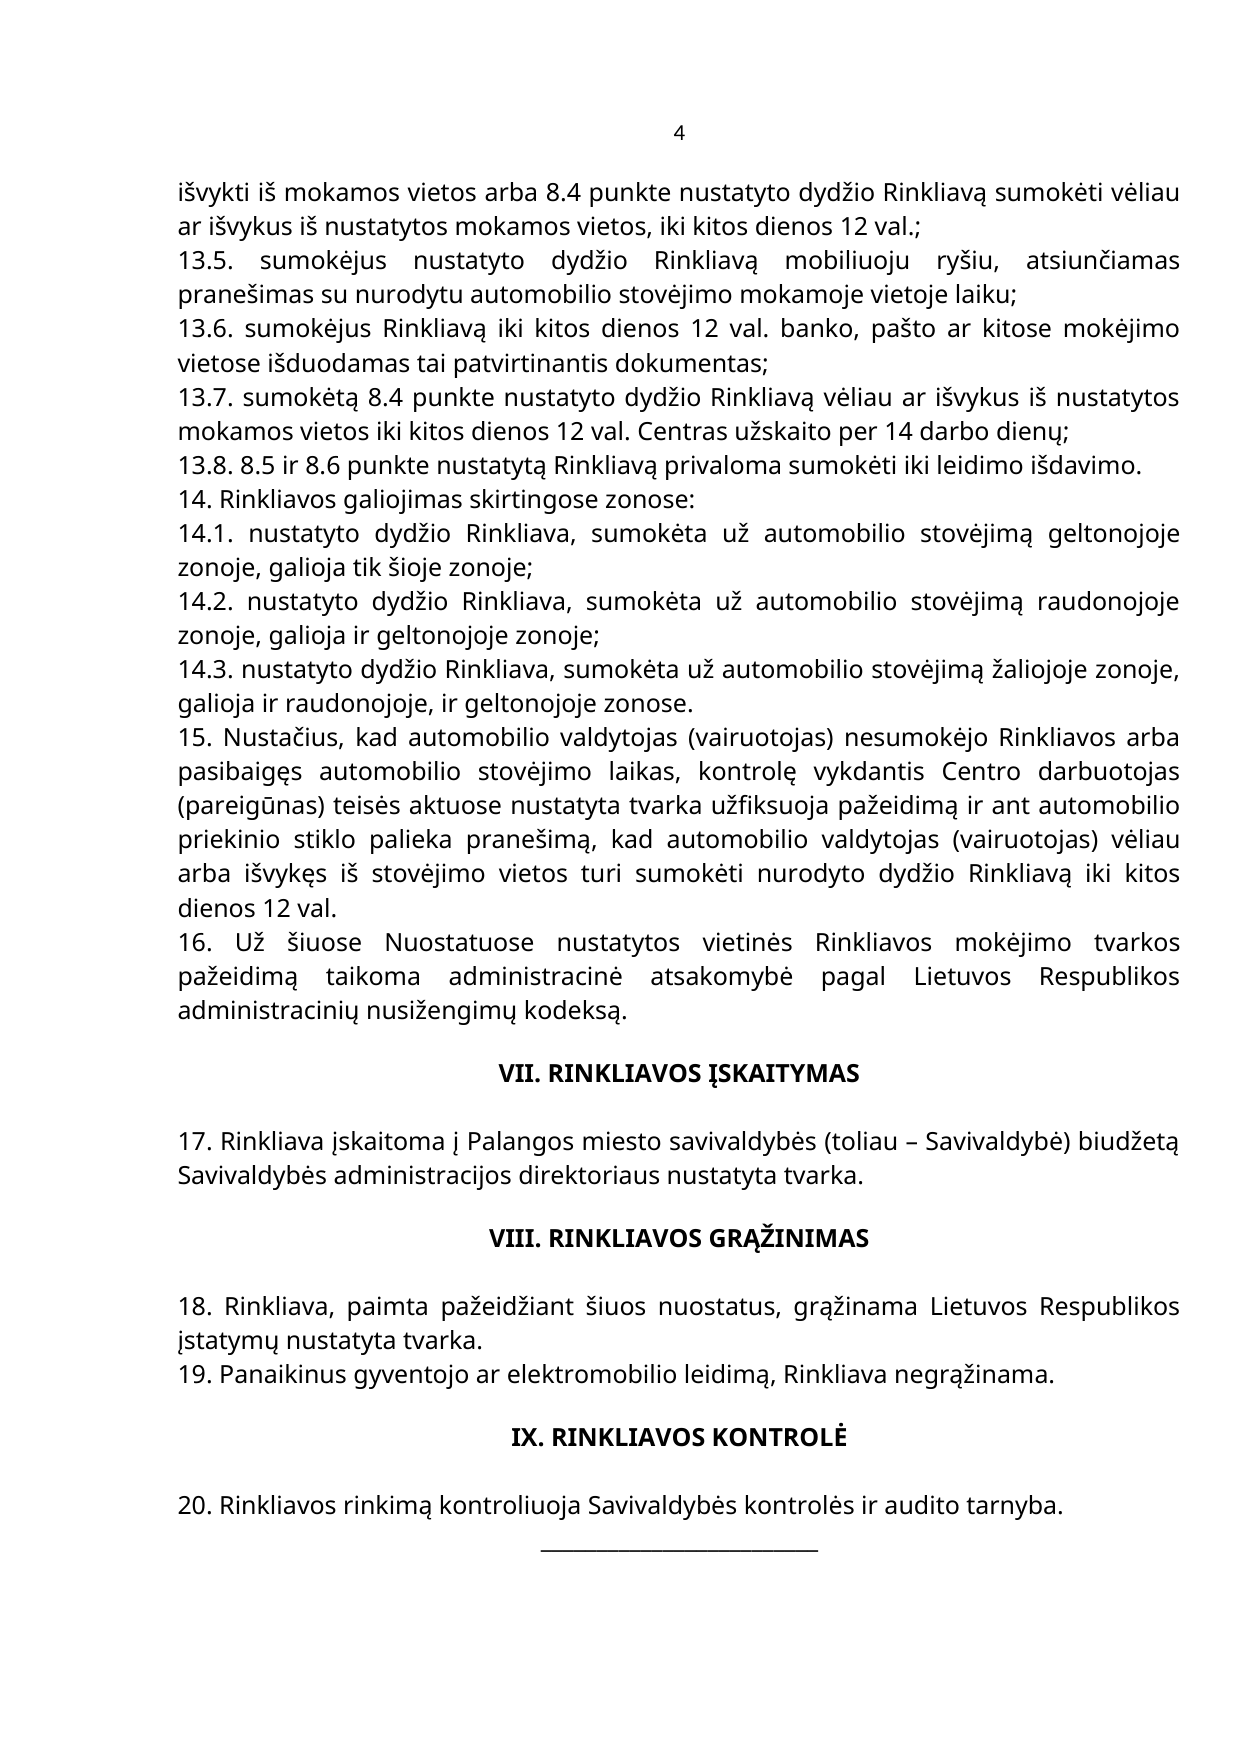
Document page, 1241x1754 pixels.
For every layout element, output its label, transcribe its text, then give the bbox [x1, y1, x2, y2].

text 13.7. sumokėtą 8.4 punkte nustatyto dydžio Rinkliavą vėliau ar išvykus iš nustatytos mokamos vietos iki kitos dienos 12 val. Centras užskaito per 14 darbo dienų; [177, 379, 1181, 447]
text 15. Nustačius, kad automobilio valdytojas (vairuotojas) nesumokėjo Rinkliavos arba pasibaigęs automobilio stovėjimo laikas, kontrolę vykdantis Centro darbuotojas (pareigūnas) teisės aktuose nustatyta tvarka užfiksuoja pažeidimą ir ant automobilio priekinio stiklo palieka pranešimą, kad automobilio valdytojas (vairuotojas) vėliau arba išvykęs iš stovėjimo vietos turi sumokėti nurodyto dydžio Rinkliavą iki kitos dienos 12 val. [177, 720, 1181, 924]
text 20. Rinkliavos rinkimą kontroliuoja Savivaldybės kontrolės ir audito tarnyba. [177, 1487, 1181, 1521]
text 14.2. nustatyto dydžio Rinkliava, sumokėta už automobilio stovėjimą raudonojoje zonoje, galioja ir geltonojoje zonoje; [177, 584, 1181, 652]
text 17. Rinkliava įskaitoma į Palangos miesto savivaldybės (toliau – Savivaldybė) biudžetą Savivaldybės administracijos direktoriaus nustatyta tvarka. [177, 1123, 1181, 1191]
text IX. RINKLIAVOS KONTROLĖ [177, 1419, 1181, 1453]
text 14. Rinkliavos galiojimas skirtingose zonose: [177, 481, 1181, 516]
text išvykti iš mokamos vietos arba 8.4 punkte nustatyto dydžio Rinkliavą sumokėti vėliau ar išvykus iš nustatytos mokamos vietos, iki kitos dienos 12 val.; [177, 175, 1181, 243]
text _________________________ [177, 1521, 1181, 1556]
text 16. Už šiuose Nuostatuose nustatytos vietinės Rinkliavos mokėjimo tvarkos pažeidimą taikoma administracinė atsakomybė pagal Lietuvos Respublikos administracinių nusižengimų kodeksą. [177, 924, 1181, 1026]
text VII. RINKLIAVOS ĮSKAITYMAS [177, 1055, 1181, 1089]
text 14.1. nustatyto dydžio Rinkliava, sumokėta už automobilio stovėjimą geltonojoje zonoje, galioja tik šioje zonoje; [177, 516, 1181, 584]
text 13.6. sumokėjus Rinkliavą iki kitos dienos 12 val. banko, pašto ar kitose mokėjimo vietose išduodamas tai patvirtinantis dokumentas; [177, 311, 1181, 379]
text 18. Rinkliava, paimta pažeidžiant šiuos nuostatus, grąžinama Lietuvos Respublikos įstatymų nustatyta tvarka. [177, 1288, 1181, 1356]
text 13.5. sumokėjus nustatyto dydžio Rinkliavą mobiliuoju ryšiu, atsiunčiamas pranešimas su nurodytu automobilio stovėjimo mokamoje vietoje laiku; [177, 243, 1181, 311]
text 14.3. nustatyto dydžio Rinkliava, sumokėta už automobilio stovėjimą žaliojoje zonoje, galioja ir raudonojoje, ir geltonojoje zonose. [177, 652, 1181, 720]
text 13.8. 8.5 ir 8.6 punkte nustatytą Rinkliavą privaloma sumokėti iki leidimo išdavimo. [177, 447, 1181, 481]
text 19. Panaikinus gyventojo ar elektromobilio leidimą, Rinkliava negrąžinama. [177, 1356, 1181, 1391]
text VIII. RINKLIAVOS GRĄŽINIMAS [177, 1220, 1181, 1254]
